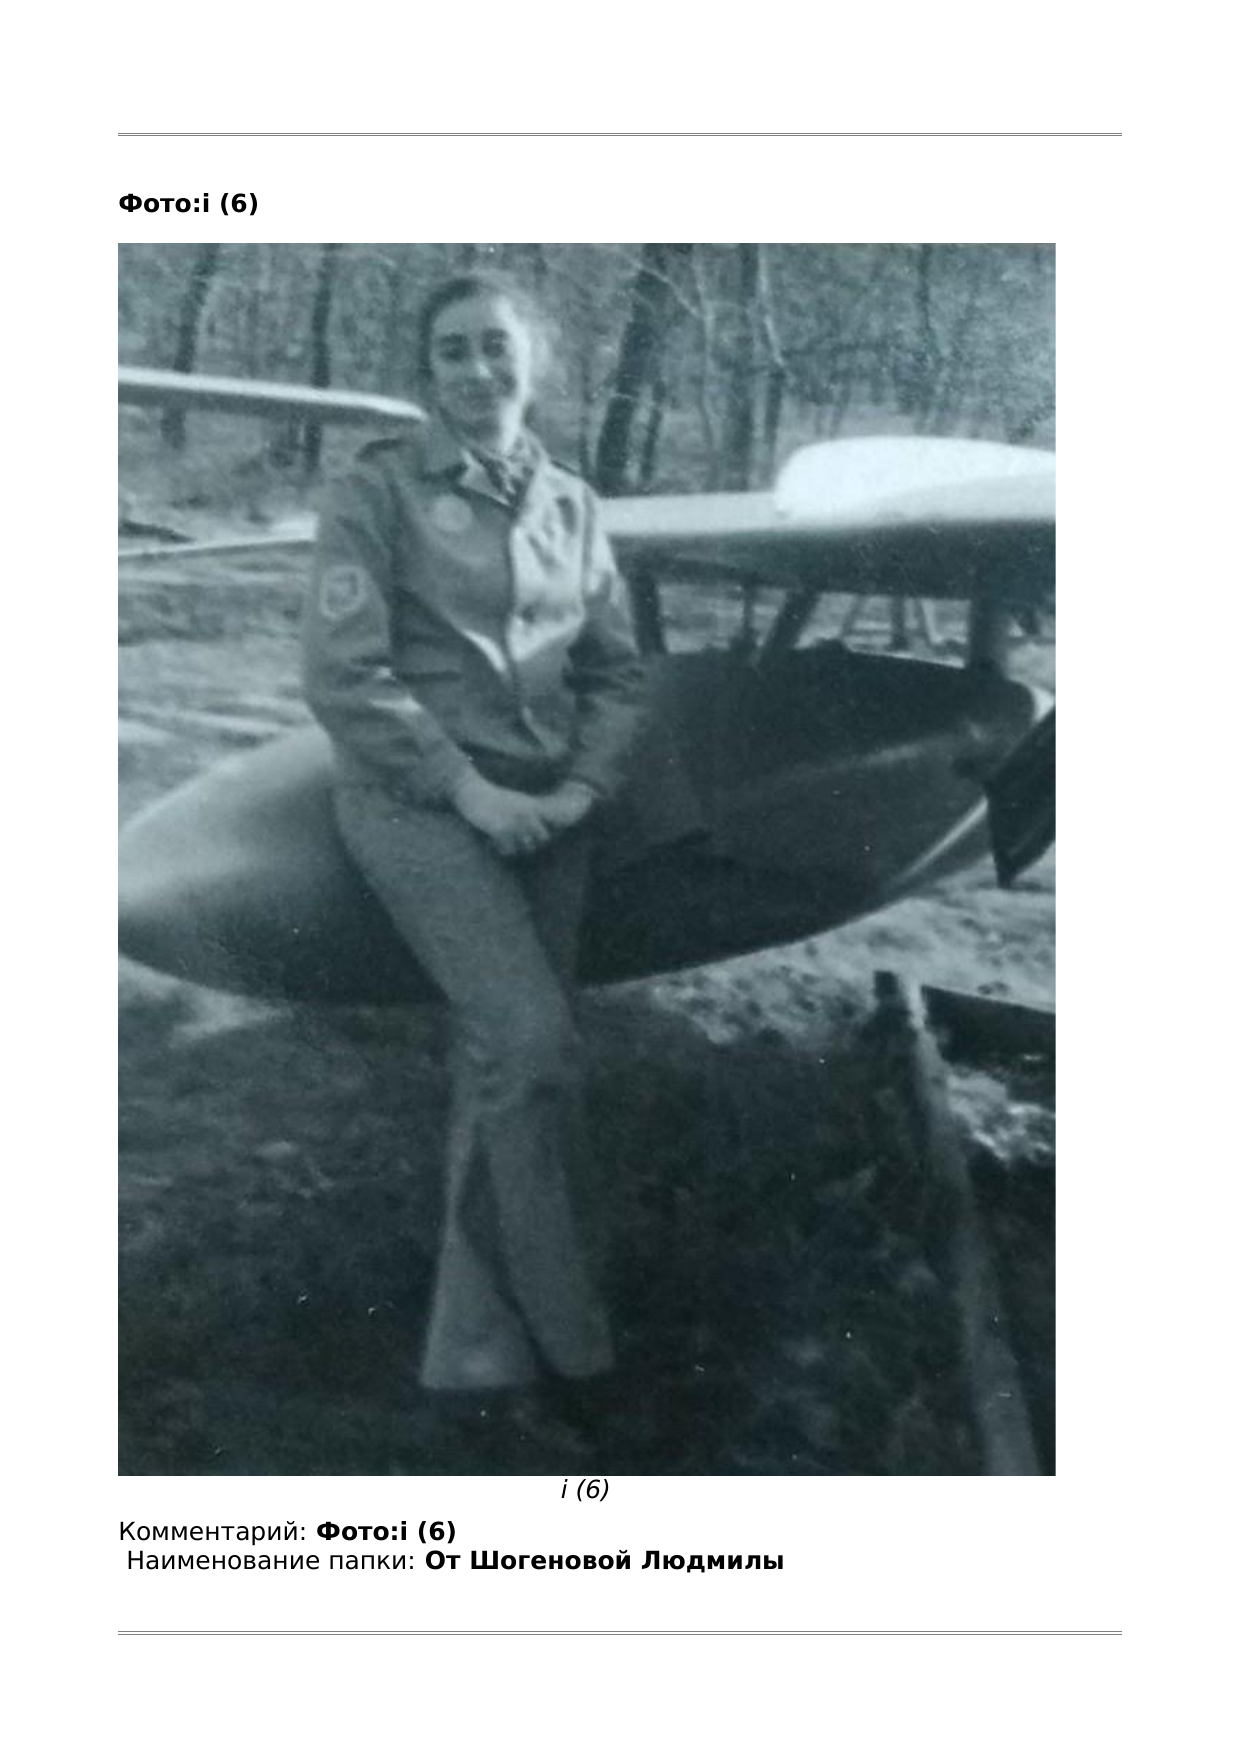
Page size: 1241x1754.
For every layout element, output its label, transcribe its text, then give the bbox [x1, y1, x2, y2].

picture [118, 243, 1056, 1476]
subtitle Фото:i (6) [118, 189, 1122, 219]
text i (6) [118, 1476, 1056, 1504]
text Комментарий: Фото:i (6) Наименование папки: От Шогеновой Людмилы [118, 1517, 1122, 1604]
